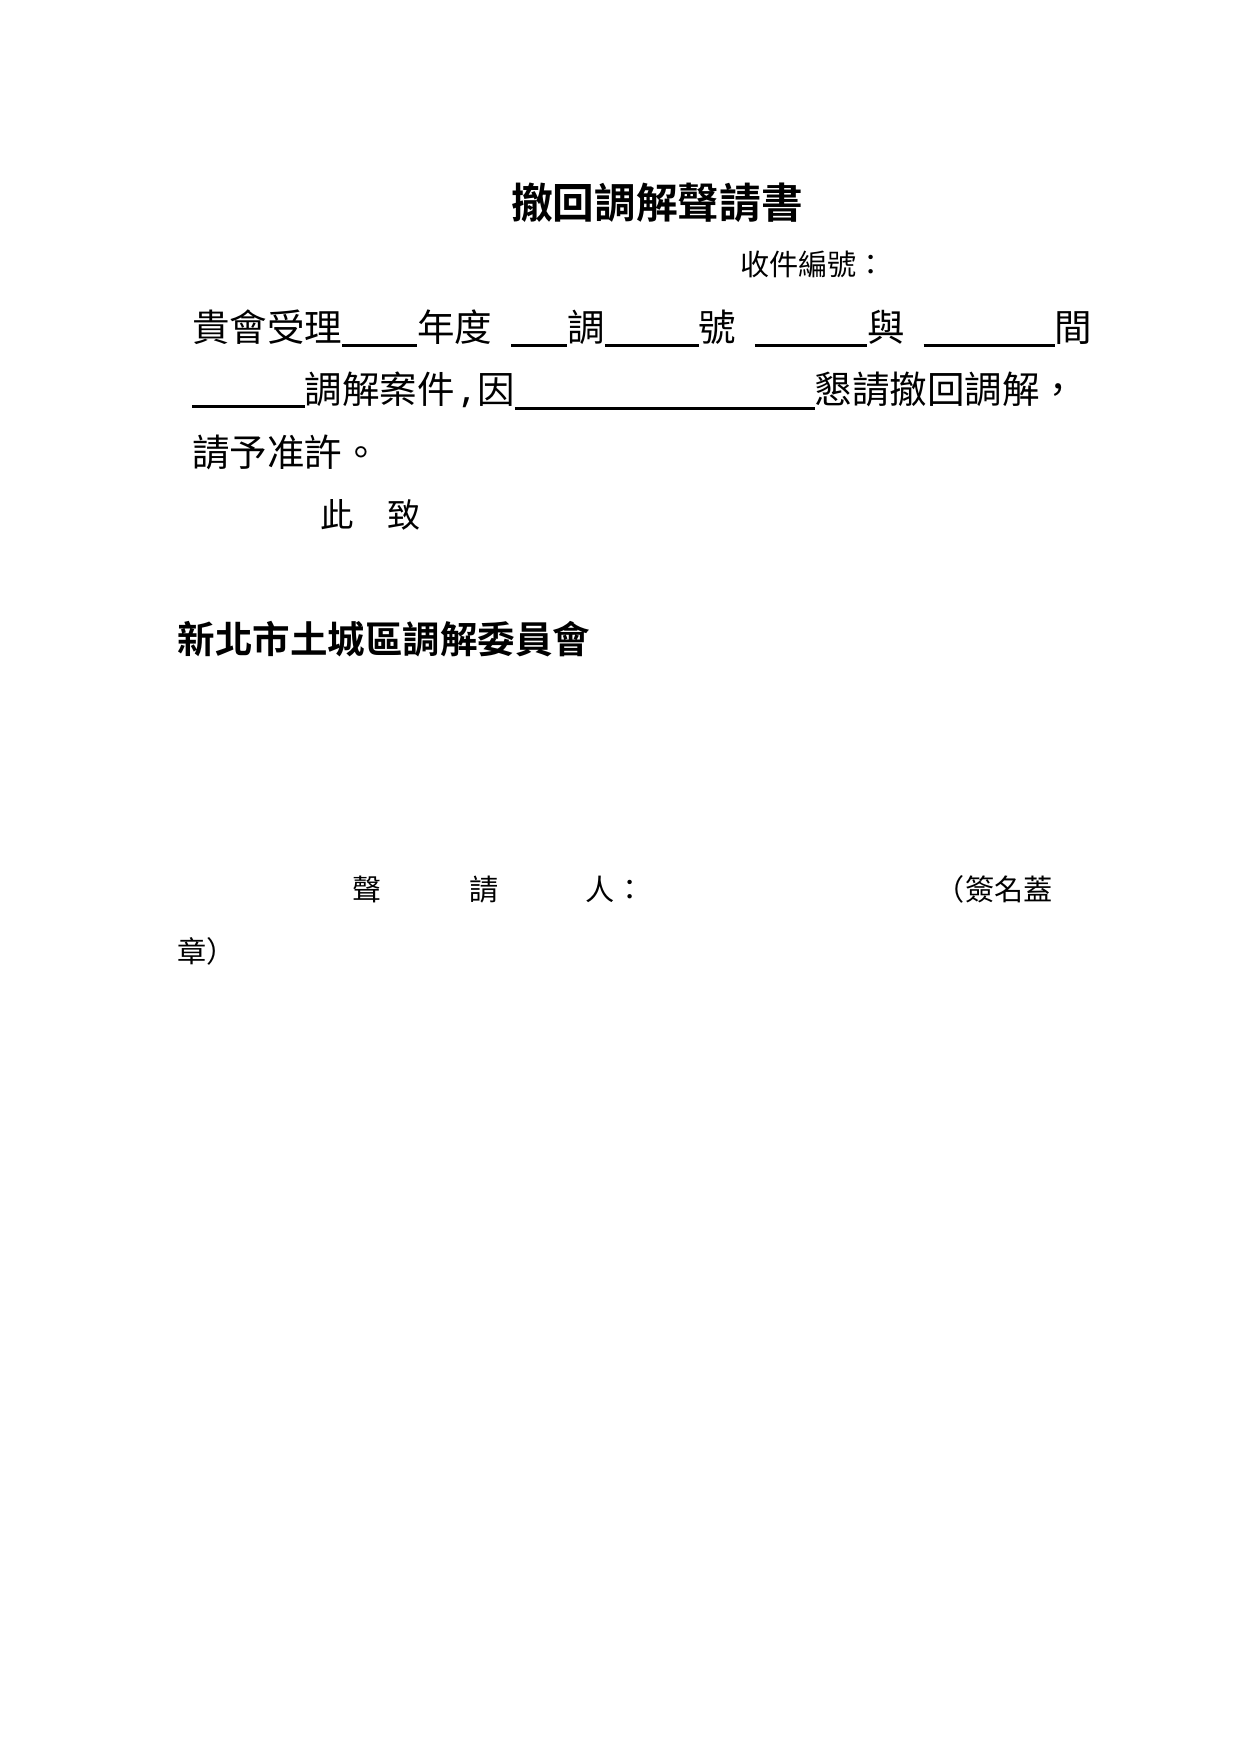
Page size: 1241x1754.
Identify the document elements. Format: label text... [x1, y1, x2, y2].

text 新北市土城區調解委員會 [177, 596, 1093, 658]
text 調解案件,因 懇請撤回調解， [192, 346, 1093, 408]
text 收件編號： [177, 221, 1093, 283]
text 請予准許。 [192, 408, 1093, 471]
text 聲 請 人： （簽名蓋章） [177, 846, 1093, 971]
text 此 致 [254, 471, 1093, 533]
text 貴會受理 年度 調 號 與 間 [192, 283, 1093, 346]
text 撤回調解聲請書 [177, 158, 1085, 221]
